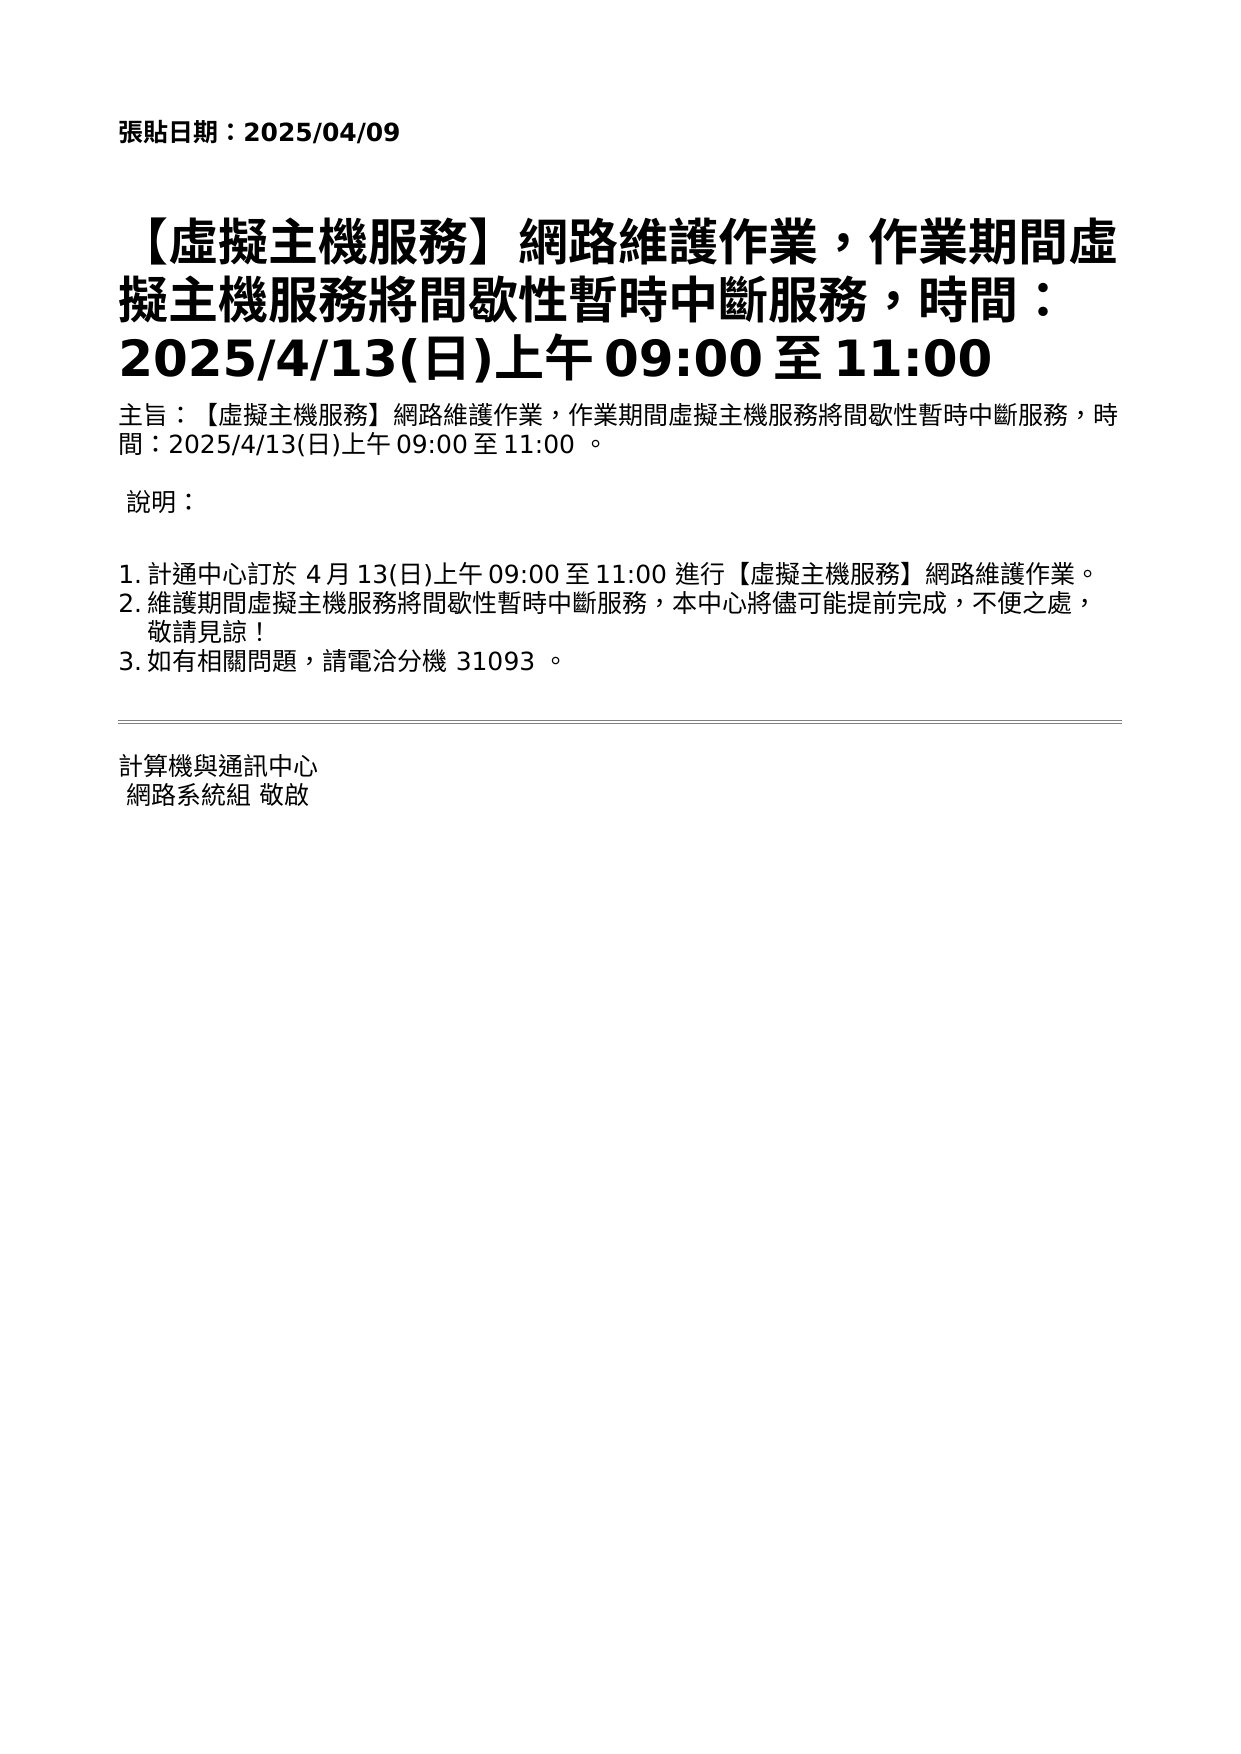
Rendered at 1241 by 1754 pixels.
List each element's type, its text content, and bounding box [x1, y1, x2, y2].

text 主旨：【虛擬主機服務】網路維護作業，作業期間虛擬主機服務將間歇性暫時中斷服務，時間：2025/4/13(日)上午09:00至11:00 。 說明： [118, 401, 1122, 518]
subtitle 【虛擬主機服務】網路維護作業，作業期間虛擬主機服務將間歇性暫時中斷服務，時間：2025/4/13(日)上午09:00至11:00 [118, 214, 1122, 389]
text 計算機與通訊中心 網路系統組 敬啟 [118, 752, 1122, 811]
list 如有相關問題，請電洽分機 31093 。 [118, 647, 1122, 676]
text 張貼日期：2025/04/09 [118, 118, 1122, 176]
list 計通中心訂於 4月13(日)上午09:00至11:00 進行【虛擬主機服務】網路維護作業。 [118, 560, 1122, 589]
list 維護期間虛擬主機服務將間歇性暫時中斷服務，本中心將儘可能提前完成，不便之處，敬請見諒！ [118, 589, 1122, 647]
